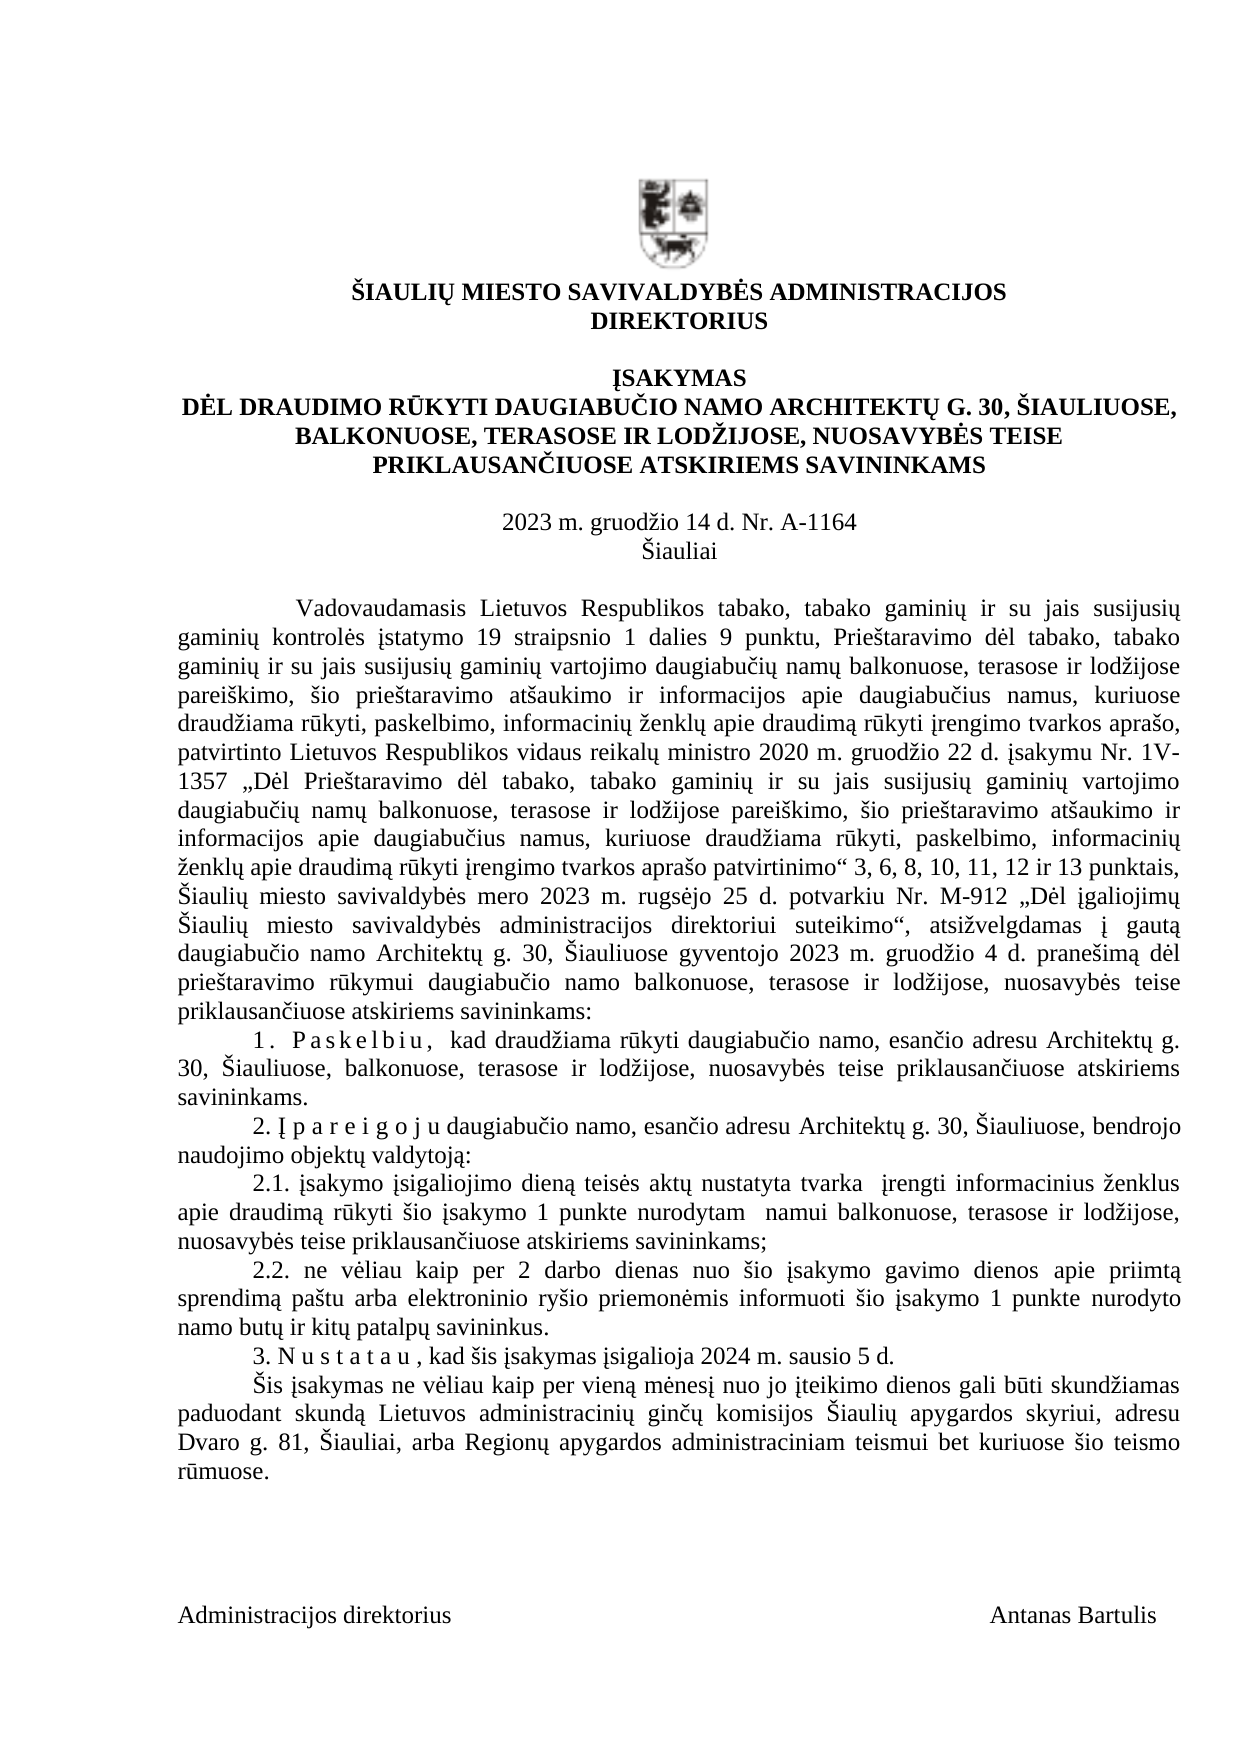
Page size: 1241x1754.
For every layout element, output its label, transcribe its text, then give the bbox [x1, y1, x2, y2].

text Šis įsakymas ne vėliau kaip per vieną mėnesį nuo jo įteikimo dienos gali būti skundžiamas paduodant skundą Lietuvos administracinių ginčų komisijos Šiaulių apygardos skyriui, adresu Dvaro g. 81, Šiauliai, arba Regionų apygardos administraciniam teismui bet kuriuose šio teismo rūmuose. [177, 1370, 1181, 1485]
text ĮSAKYMAS [177, 363, 1181, 392]
text 2.2. ne vėliau kaip per 2 darbo dienas nuo šio įsakymo gavimo dienos apie priimtą sprendimą paštu arba elektroninio ryšio priemonėmis informuoti šio įsakymo 1 punkte nurodyto namo butų ir kitų patalpų savininkus. [177, 1255, 1181, 1341]
text ŠIAULIŲ MIESTO SAVIVALDYBĖS ADMINISTRACIJOS [177, 277, 1181, 306]
text DĖL DRAUDIMO RŪKYTI DAUGIABUČIO NAMO ARCHITEKTŲ G. 30, ŠIAULIUOSE, BALKONUOSE, TERASOSE IR LODŽIJOSE, NUOSAVYBĖS TEISE PRIKLAUSANČIUOSE ATSKIRIEMS SAVININKAMS [177, 392, 1181, 478]
text 2. Į p a r e i g o j u daugiabučio namo, esančio adresu Architektų g. 30, Šiauliuose, bendrojo naudojimo objektų valdytoją: [177, 1111, 1181, 1168]
text Šiauliai [177, 536, 1181, 565]
text DIREKTORIUS [177, 306, 1181, 335]
text Administracijos direktorius Antanas Bartulis [177, 1600, 1181, 1628]
text 1. Paskelbiu, kad draudžiama rūkyti daugiabučio namo, esančio adresu Architektų g. 30, Šiauliuose, balkonuose, terasose ir lodžijose, nuosavybės teise priklausančiuose atskiriems savininkams. [177, 1025, 1181, 1111]
text 3. Nustatau, kad šis įsakymas įsigalioja 2024 m. sausio 5 d. [177, 1341, 1181, 1370]
text 2.1. įsakymo įsigaliojimo dieną teisės aktų nustatyta tvarka įrengti informacinius ženklus apie draudimą rūkyti šio įsakymo 1 punkte nurodytam namui balkonuose, terasose ir lodžijose, nuosavybės teise priklausančiuose atskiriems savininkams; [177, 1168, 1181, 1255]
text Vadovaudamasis Lietuvos Respublikos tabako, tabako gaminių ir su jais susijusių gaminių kontrolės įstatymo 19 straipsnio 1 dalies 9 punktu, Prieštaravimo dėl tabako, tabako gaminių ir su jais susijusių gaminių vartojimo daugiabučių namų balkonuose, terasose ir lodžijose pareiškimo, šio prieštaravimo atšaukimo ir informacijos apie daugiabučius namus, kuriuose draudžiama rūkyti, paskelbimo, informacinių ženklų apie draudimą rūkyti įrengimo tvarkos aprašo, patvirtinto Lietuvos Respublikos vidaus reikalų ministro 2020 m. gruodžio 22 d. įsakymu Nr. 1V-1357 „Dėl Prieštaravimo dėl tabako, tabako gaminių ir su jais susijusių gaminių vartojimo daugiabučių namų balkonuose, terasose ir lodžijose pareiškimo, šio prieštaravimo atšaukimo ir informacijos apie daugiabučius namus, kuriuose draudžiama rūkyti, paskelbimo, informacinių ženklų apie draudimą rūkyti įrengimo tvarkos aprašo patvirtinimo“ 3, 6, 8, 10, 11, 12 ir 13 punktais, Šiaulių miesto savivaldybės mero 2023 m. rugsėjo 25 d. potvarkiu Nr. M-912 „Dėl įgaliojimų Šiaulių miesto savivaldybės administracijos direktoriui suteikimo“, atsižvelgdamas į gautą daugiabučio namo Architektų g. 30, Šiauliuose gyventojo 2023 m. gruodžio 4 d. pranešimą dėl prieštaravimo rūkymui daugiabučio namo balkonuose, terasose ir lodžijose, nuosavybės teise priklausančiuose atskiriems savininkams: [177, 593, 1181, 1025]
text 2023 m. gruodžio 14 d. Nr. A-1164 [177, 507, 1181, 536]
